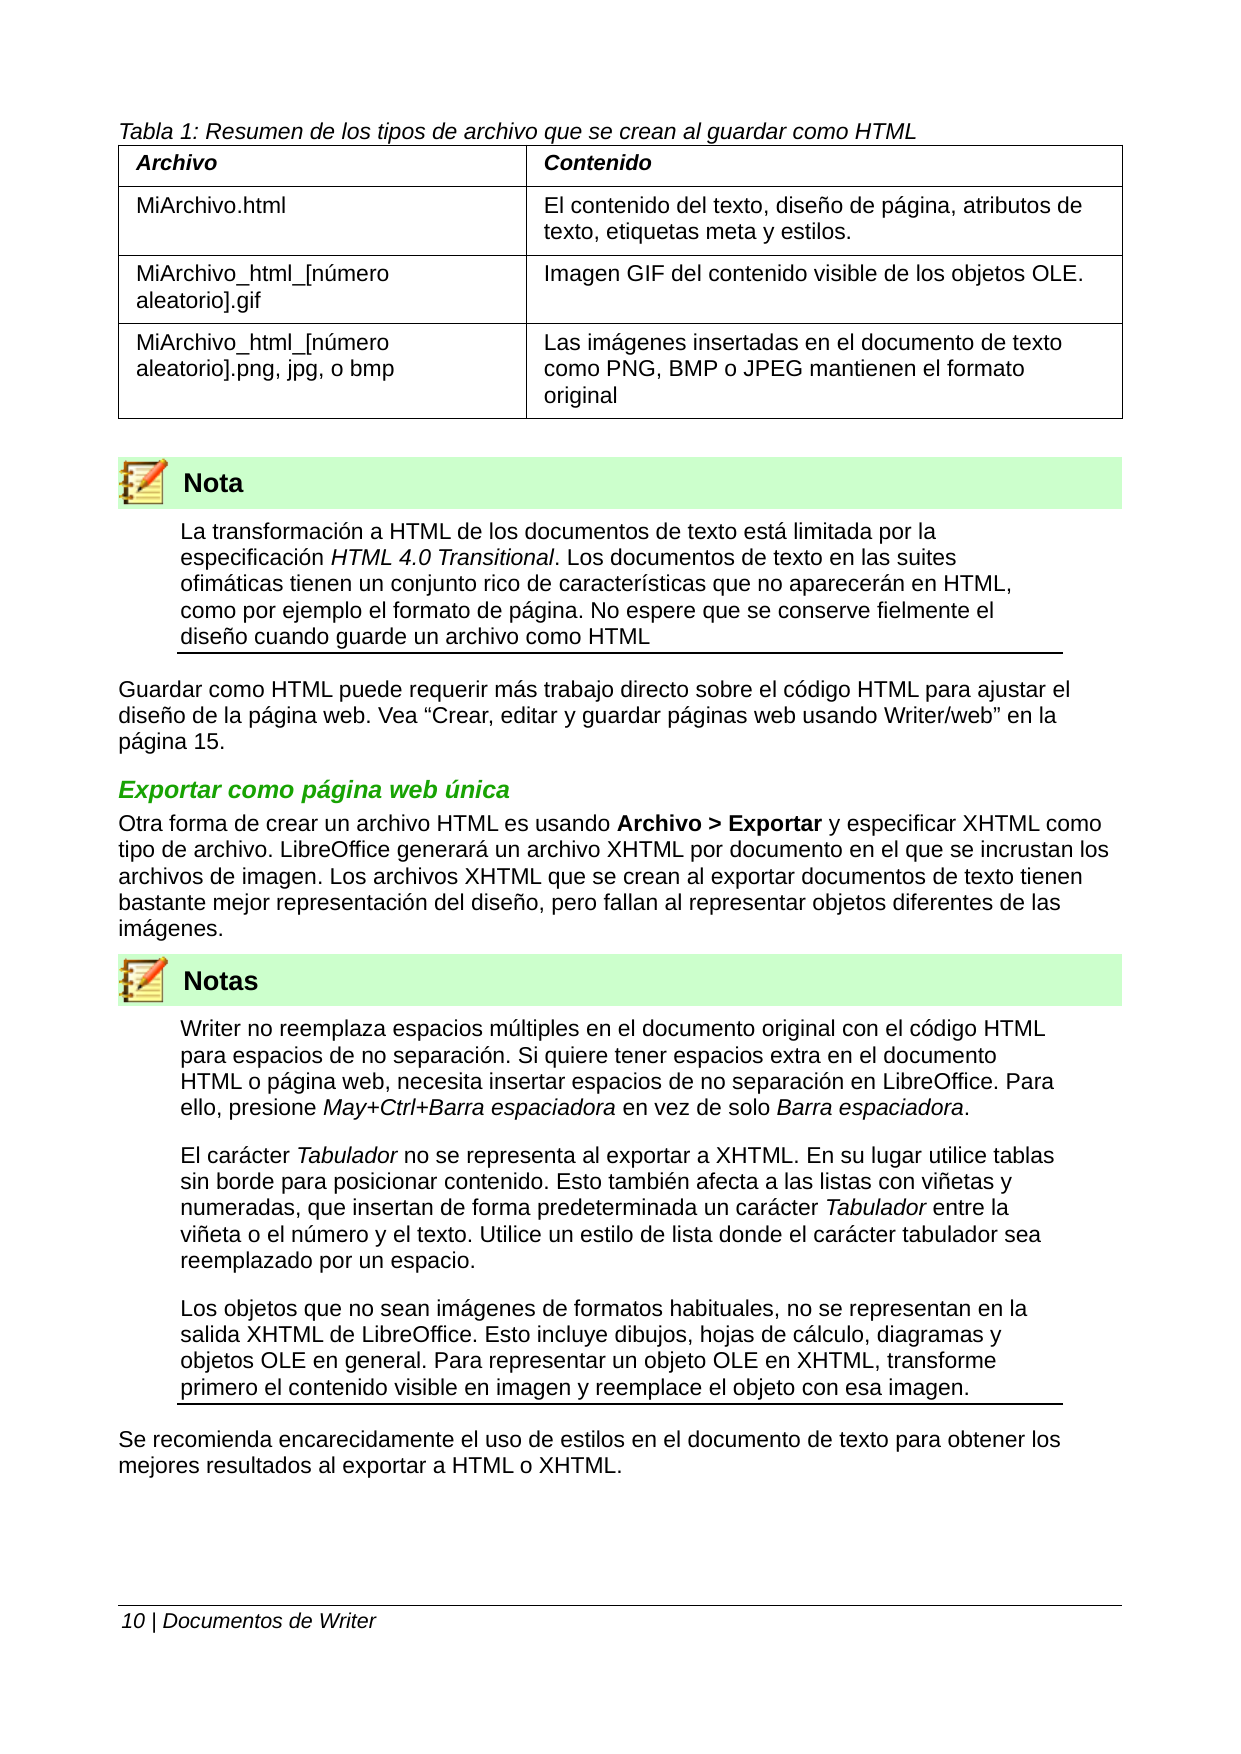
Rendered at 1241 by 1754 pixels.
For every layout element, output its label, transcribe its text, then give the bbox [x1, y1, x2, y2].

table_header Archivo [119, 146, 526, 186]
table_cell El contenido del texto, diseño de página, atributos de texto, etiquetas meta y estilos. [527, 187, 1122, 254]
text El carácter Tabulador no se representa al exportar a XHTML. En su lugar utilice tablas sin borde para posicionar contenido. Esto también afecta a las listas con viñetas y numeradas, que insertan de forma predeterminada un carácter Tabulador entre la viñeta o el número y el texto. Utilice un estilo de lista donde el carácter tabulador sea reemplazado por un espacio. [177, 1139, 1063, 1273]
picture [119, 955, 170, 1006]
table_cell MiArchivo.html [119, 187, 526, 254]
table_cell Imagen GIF del contenido visible de los objetos OLE. [527, 256, 1122, 323]
text Otra forma de crear un archivo HTML es usando Archivo > Exportar y especificar XHTML como tipo de archivo. LibreOffice generará un archivo XHTML por documento en el que se incrustan los archivos de imagen. Los archivos XHTML que se crean al exportar documentos de texto tienen bastante mejor representación del diseño, pero fallan al representar objetos diferentes de las imágenes. [118, 810, 1122, 942]
subtitle Exportar como página web única [118, 775, 1122, 804]
text Guardar como HTML puede requerir más trabajo directo sobre el código HTML para ajustar el diseño de la página web. Vea “Crear, editar y guardar páginas web usando Writer/web” en la página 15. [118, 676, 1122, 754]
table_header Contenido [527, 146, 1122, 186]
table_cell MiArchivo_html_[número aleatorio].png, jpg, o bmp [119, 324, 526, 418]
table_cell MiArchivo_html_[número aleatorio].gif [119, 256, 526, 323]
subtitle Notas [118, 954, 1122, 1006]
text Writer no reemplaza espacios múltiples en el documento original con el código HTML para espacios de no separación. Si quiere tener espacios extra en el documento HTML o página web, necesita insertar espacios de no separación en LibreOffice. Para ello, presione May+Ctrl+Barra espaciadora en vez de solo Barra espaciadora. [177, 1012, 1063, 1121]
subtitle Nota [118, 457, 1122, 509]
table_cell Las imágenes insertadas en el documento de texto como PNG, BMP o JPEG mantienen el formato original [527, 324, 1122, 418]
text Los objetos que no sean imágenes de formatos habituales, no se representan en la salida XHTML de LibreOffice. Esto incluye dibujos, hojas de cálculo, diagramas y objetos OLE en general. Para representar un objeto OLE en XHTML, transforme primero el contenido visible en imagen y reemplace el objeto con esa imagen. [177, 1291, 1063, 1403]
text Tabla 1: Resumen de los tipos de archivo que se crean al guardar como HTML [118, 118, 1122, 144]
text La transformación a HTML de los documentos de texto está limitada por la especificación HTML 4.0 Transitional. Los documentos de texto en las suites ofimáticas tienen un conjunto rico de características que no aparecerán en HTML, como por ejemplo el formato de página. No espere que se conserve fielmente el diseño cuando guarde un archivo como HTML [177, 514, 1063, 652]
picture [119, 457, 170, 508]
text Se recomienda encarecidamente el uso de estilos en el documento de texto para obtener los mejores resultados al exportar a HTML o XHTML. [118, 1426, 1122, 1479]
